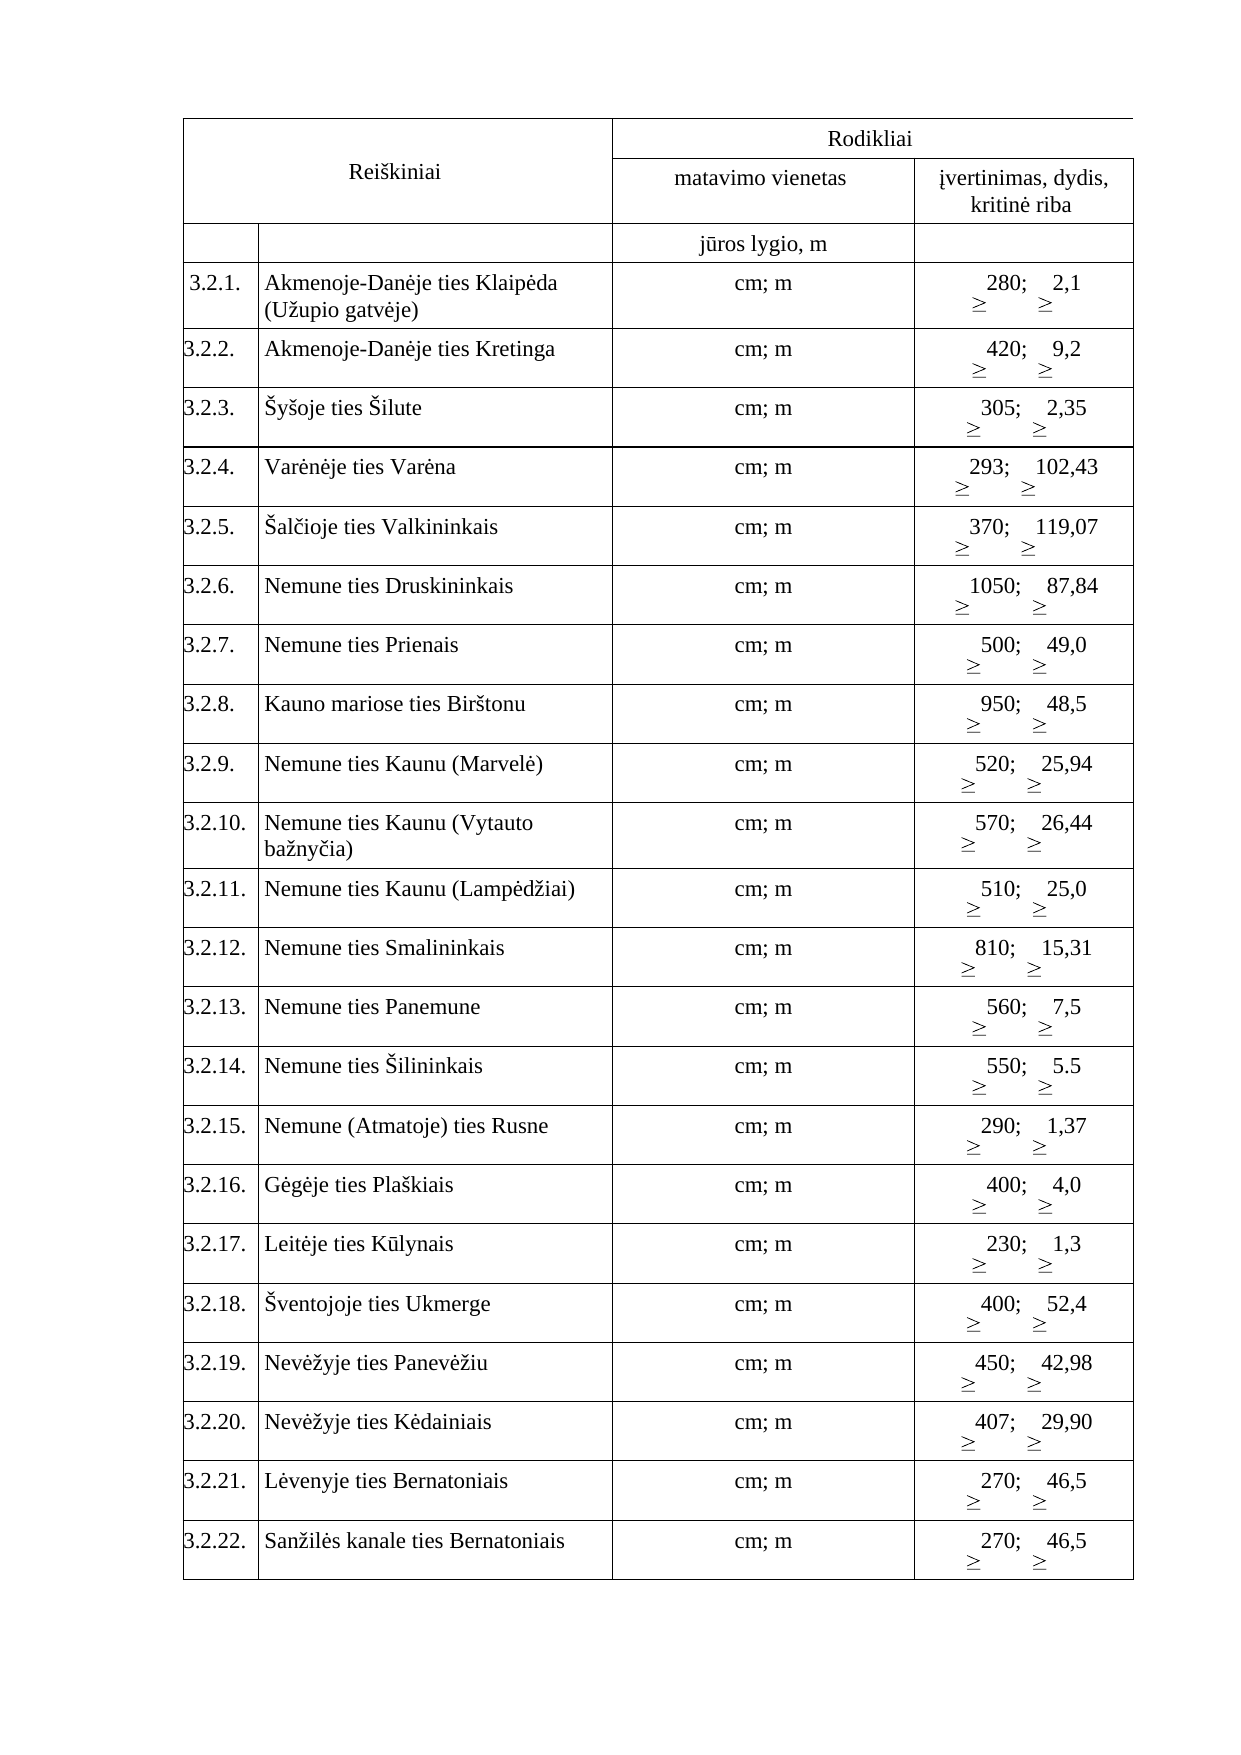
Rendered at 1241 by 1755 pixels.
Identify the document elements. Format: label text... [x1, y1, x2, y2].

table_cell Nemune ties Kaunu (Vytauto bažnyčia) [259, 803, 612, 868]
table_cell 3.2.21. [184, 1461, 258, 1520]
table_cell 3.2.3. [184, 388, 258, 446]
table_cell cm; m [613, 329, 914, 387]
table_cell Leitėje ties Kūlynais [259, 1224, 612, 1283]
table_cell >=950; >=48,5 [915, 685, 1133, 743]
table_cell Nevėžyje ties Kėdainiais [259, 1402, 612, 1460]
table_cell >=560; >=7,5 [915, 987, 1133, 1046]
table_cell Nemune ties Šilininkais [259, 1047, 612, 1105]
table_cell >=1050; >=87,84 [915, 566, 1133, 624]
table_cell 3.2.17. [184, 1224, 258, 1283]
table_cell >=420; >=9,2 [915, 329, 1133, 387]
table_cell [184, 224, 258, 262]
table_cell Nevėžyje ties Panevėžiu [259, 1343, 612, 1401]
table_cell >=810; >=15,31 [915, 928, 1133, 986]
table_cell cm; m [613, 625, 914, 683]
table_cell Nemune ties Kaunu (Marvelė) [259, 744, 612, 802]
table_cell 3.2.10. [184, 803, 258, 868]
table_header Reiškiniai [184, 119, 612, 223]
table_cell cm; m [613, 1165, 914, 1223]
table_cell >=520; >=25,94 [915, 744, 1133, 802]
table_cell 3.2.15. [184, 1106, 258, 1164]
table_cell jūros lygio, m [613, 224, 914, 262]
table_cell 3.2.4. [184, 448, 258, 506]
table_cell >=400; >=4,0 [915, 1165, 1133, 1223]
table_cell 3.2.2. [184, 329, 258, 387]
table_cell >=450; >=42,98 [915, 1343, 1133, 1401]
table_cell >=270; >=46,5 [915, 1521, 1133, 1579]
table_cell >=280; >=2,1 [915, 263, 1133, 328]
table_cell cm; m [613, 1343, 914, 1401]
table_cell Nemune ties Kaunu (Lampėdžiai) [259, 869, 612, 927]
table_cell Nemune ties Panemune [259, 987, 612, 1046]
table_cell 3.2.12. [184, 928, 258, 986]
table_cell cm; m [613, 803, 914, 868]
table_cell >=305; >=2,35 [915, 388, 1133, 446]
table_cell cm; m [613, 448, 914, 506]
table_cell 3.2.16. [184, 1165, 258, 1223]
table_cell 3.2.14. [184, 1047, 258, 1105]
table_cell cm; m [613, 1224, 914, 1283]
table_cell Nemune (Atmatoje) ties Rusne [259, 1106, 612, 1164]
table_cell cm; m [613, 1461, 914, 1520]
table_cell 3.2.20. [184, 1402, 258, 1460]
table_cell Varėnėje ties Varėna [259, 448, 612, 506]
table_cell cm; m [613, 987, 914, 1046]
table_cell cm; m [613, 507, 914, 565]
table_cell >=510; >=25,0 [915, 869, 1133, 927]
table_cell 3.2.7. [184, 625, 258, 683]
table_cell >=570; >=26,44 [915, 803, 1133, 868]
table_cell cm; m [613, 1047, 914, 1105]
table_cell cm; m [613, 685, 914, 743]
table_cell 3.2.8. [184, 685, 258, 743]
table_cell 3.2.6. [184, 566, 258, 624]
table_cell cm; m [613, 1402, 914, 1460]
table_cell 3.2.5. [184, 507, 258, 565]
table_cell 3.2.19. [184, 1343, 258, 1401]
table_cell cm; m [613, 1521, 914, 1579]
table_cell Šventojoje ties Ukmerge [259, 1284, 612, 1342]
table_cell [259, 224, 612, 262]
table_cell >=550; >=5.5 [915, 1047, 1133, 1105]
table_cell įvertinimas, dydis, kritinė riba [915, 159, 1133, 223]
table_cell >=500; >=49,0 [915, 625, 1133, 683]
table_cell 3.2.13. [184, 987, 258, 1046]
table_cell Nemune ties Smalininkais [259, 928, 612, 986]
table_cell Šalčioje ties Valkininkais [259, 507, 612, 565]
table_cell Nemune ties Prienais [259, 625, 612, 683]
table_cell Akmenoje-Danėje ties Klaipėda (Užupio gatvėje) [259, 263, 612, 328]
table_cell cm; m [613, 1284, 914, 1342]
table_cell >=293; >=102,43 [915, 448, 1133, 506]
table_cell Šyšoje ties Šilute [259, 388, 612, 446]
table_cell Sanžilės kanale ties Bernatoniais [259, 1521, 612, 1579]
table_cell >=400; >=52,4 [915, 1284, 1133, 1342]
table_cell 3.2.11. [184, 869, 258, 927]
table_cell Akmenoje-Danėje ties Kretinga [259, 329, 612, 387]
table_cell cm; m [613, 744, 914, 802]
table_cell 3.2.1. [184, 263, 258, 328]
table_cell Nemune ties Druskininkais [259, 566, 612, 624]
table_cell cm; m [613, 869, 914, 927]
table_cell >=290; >=1,37 [915, 1106, 1133, 1164]
table_cell matavimo vienetas [613, 159, 914, 223]
table_cell cm; m [613, 263, 914, 328]
table_cell cm; m [613, 928, 914, 986]
table_cell >=370; >=119,07 [915, 507, 1133, 565]
table_cell Gėgėje ties Plaškiais [259, 1165, 612, 1223]
table_cell 3.2.22. [184, 1521, 258, 1579]
table_cell Kauno mariose ties Birštonu [259, 685, 612, 743]
table_cell cm; m [613, 1106, 914, 1164]
table_header Rodikliai [613, 119, 1133, 157]
table_cell >=270; >=46,5 [915, 1461, 1133, 1520]
table_cell 3.2.18. [184, 1284, 258, 1342]
table_cell Lėvenyje ties Bernatoniais [259, 1461, 612, 1520]
table_cell [915, 224, 1133, 262]
table_cell >=407; >=29,90 [915, 1402, 1133, 1460]
table_cell 3.2.9. [184, 744, 258, 802]
table_cell >=230; >=1,3 [915, 1224, 1133, 1283]
table_cell cm; m [613, 566, 914, 624]
table_cell cm; m [613, 388, 914, 446]
